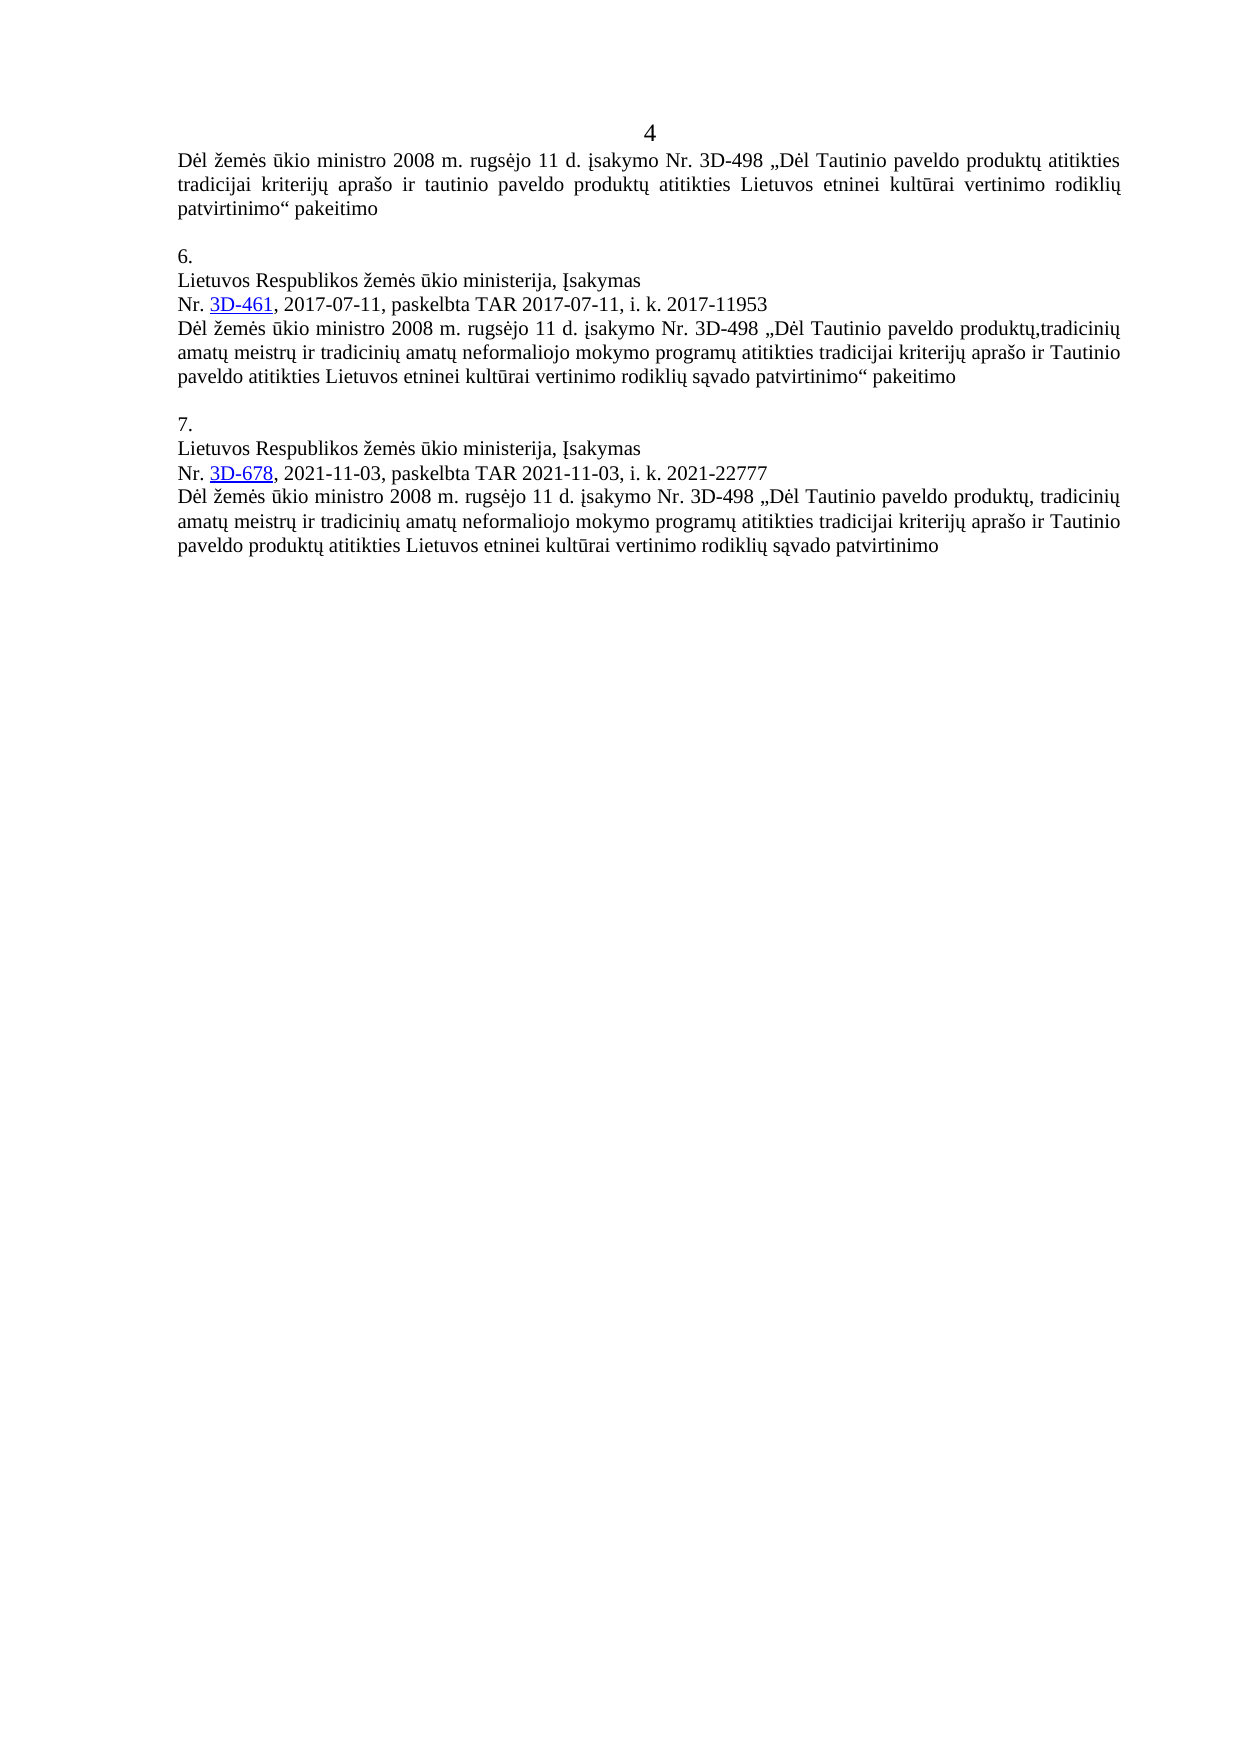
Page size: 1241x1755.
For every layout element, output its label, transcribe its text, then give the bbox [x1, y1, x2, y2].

text Dėl žemės ūkio ministro 2008 m. rugsėjo 11 d. įsakymo Nr. 3D-498 „Dėl Tautinio paveldo produktų, tradicinių amatų meistrų ir tradicinių amatų neformaliojo mokymo programų atitikties tradicijai kriterijų aprašo ir Tautinio paveldo produktų atitikties Lietuvos etninei kultūrai vertinimo rodiklių sąvado patvirtinimo [177, 484, 1122, 557]
text 6. [177, 244, 1122, 268]
text Nr. 3D-678, 2021-11-03, paskelbta TAR 2021-11-03, i. k. 2021-22777 [177, 460, 1122, 484]
text Lietuvos Respublikos žemės ūkio ministerija, Įsakymas [177, 436, 1122, 460]
text Dėl žemės ūkio ministro 2008 m. rugsėjo 11 d. įsakymo Nr. 3D-498 „Dėl Tautinio paveldo produktų,tradicinių amatų meistrų ir tradicinių amatų neformaliojo mokymo programų atitikties tradicijai kriterijų aprašo ir Tautinio paveldo atitikties Lietuvos etninei kultūrai vertinimo rodiklių sąvado patvirtinimo“ pakeitimo [177, 316, 1122, 388]
text 7. [177, 412, 1122, 436]
text Nr. 3D-461, 2017-07-11, paskelbta TAR 2017-07-11, i. k. 2017-11953 [177, 292, 1122, 316]
text Dėl žemės ūkio ministro 2008 m. rugsėjo 11 d. įsakymo Nr. 3D-498 „Dėl Tautinio paveldo produktų atitikties tradicijai kriterijų aprašo ir tautinio paveldo produktų atitikties Lietuvos etninei kultūrai vertinimo rodiklių patvirtinimo“ pakeitimo [177, 148, 1122, 220]
text Lietuvos Respublikos žemės ūkio ministerija, Įsakymas [177, 268, 1122, 292]
